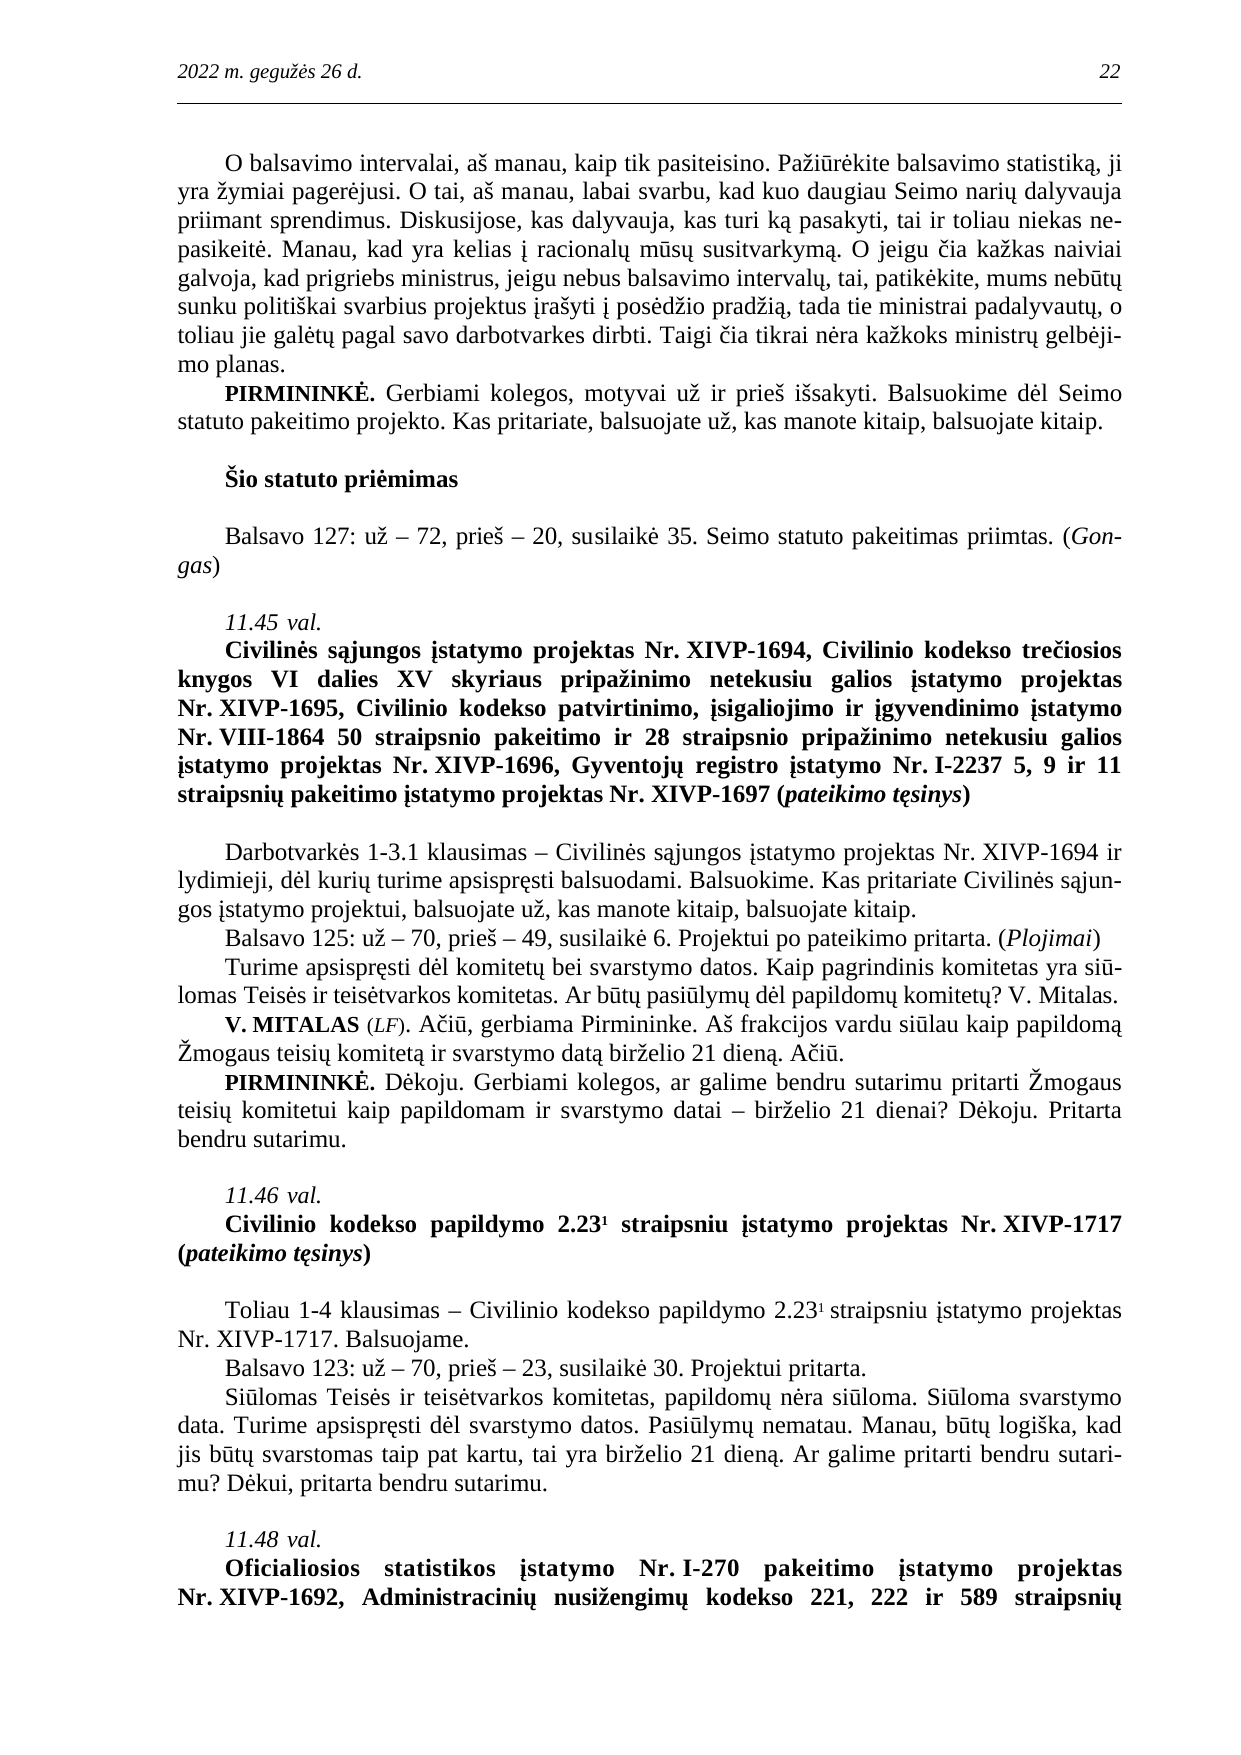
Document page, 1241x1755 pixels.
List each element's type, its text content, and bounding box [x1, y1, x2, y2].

text Tu­ri­me ap­si­spręs­ti dėl ko­mi­te­tų bei svars­ty­mo da­tos. Kaip pa­grin­di­nis ko­mi­te­tas yra siū­lo­mas Tei­sės ir tei­sėt­var­kos ko­mi­te­tas. Ar bū­tų pa­siū­ly­mų dėl pa­pil­do­mų ko­mi­te­tų? V. Mi­ta­las. [177, 952, 1122, 1009]
text 11.46 val. [224, 1182, 1122, 1209]
text To­liau 1-4 klau­si­mas – Ci­vi­li­nio ko­dek­so pa­pil­dy­mo 2.231 straips­niu įsta­ty­mo pro­jek­tas Nr. XIVP-1717. Bal­suo­ja­me. [177, 1295, 1122, 1353]
text Dar­bo­tvarkės 1-3.1 klau­si­mas – Ci­vi­li­nės są­jun­gos įsta­ty­mo pro­jek­tas Nr. XIVP-1694 ir ly­di­mie­ji, dėl ku­rių tu­ri­me ap­si­spręs­ti bal­suo­da­mi. Bal­suo­ki­me. Kas pri­ta­ria­te Ci­vi­li­nės są­jun­gos įsta­ty­mo pro­jek­tui, bal­suo­ja­te už, kas ma­no­te ki­taip, bal­suo­ja­te ki­taip. [177, 837, 1122, 923]
text Bal­sa­vo 127: už – 72, prieš – 20, su­si­lai­kė 35. Sei­mo sta­tu­to pa­kei­ti­mas pri­im­tas. (Gon­gas) [177, 521, 1122, 579]
text 11.48 val. [224, 1525, 1122, 1553]
text PIRMININKĖ. Ger­bia­mi ko­le­gos, mo­ty­vai už ir prieš iš­sa­ky­ti. Bal­suo­ki­me dėl Sei­mo sta­tu­to pa­kei­ti­mo pro­jek­to. Kas pri­ta­ria­te, bal­suo­ja­te už, kas ma­no­te ki­taip, bal­suo­ja­te ki­taip. [177, 378, 1122, 435]
text Bal­sa­vo 123: už – 70, prieš – 23, su­si­lai­kė 30. Pro­jek­tui pri­tar­ta. [177, 1353, 1122, 1382]
text Siū­lo­mas Tei­sės ir tei­sėt­var­kos ko­mi­te­tas, pa­pil­do­mų nė­ra siū­lo­ma. Siū­lo­ma svars­ty­mo da­ta. Tu­ri­me ap­si­spręs­ti dėl svars­ty­mo da­tos. Pa­siū­ly­mų ne­ma­tau. Ma­nau, bū­tų lo­giš­ka, kad jis bū­tų svars­to­mas taip pat kar­tu, tai yra bir­že­lio 21 die­ną. Ar ga­li­me pri­tar­ti ben­dru su­ta­ri­mu? Dė­kui, pri­tar­ta ben­dru su­ta­ri­mu. [177, 1382, 1122, 1497]
text Šio sta­tu­to pri­ėmi­mas [177, 464, 1122, 493]
text Ci­vi­li­nio ko­dek­so pa­pil­dy­mo 2.231 straips­niu įsta­ty­mo pro­jek­tas Nr. XIVP-1717 (patei­ki­mo tę­si­nys) [177, 1209, 1122, 1267]
text Ci­vi­li­nės są­jun­gos įsta­ty­mo pro­jek­tas Nr. XIVP-1694, Ci­vi­li­nio ko­dek­so tre­čio­sios kny­gos VI da­lies XV sky­riaus pri­pa­ži­ni­mo ne­te­ku­siu ga­lios įsta­ty­mo pro­jek­tas Nr. XIVP-1695, Ci­vi­li­nio ko­dek­so pa­tvir­ti­ni­mo, įsi­ga­lio­ji­mo ir įgy­ven­di­ni­mo įsta­ty­mo Nr. VIII-1864 50 straips­nio pa­kei­ti­mo ir 28 straips­nio pri­pa­ži­ni­mo ne­te­ku­siu ga­lios įstaty­mo pro­jek­tas Nr. XIVP-1696, Gy­ven­to­jų re­gist­ro įsta­ty­mo Nr. I-2237 5, 9 ir 11 straips­nių pa­kei­ti­mo įsta­ty­mo pro­jek­tas Nr. XIVP-1697 (pa­tei­ki­mo tę­si­nys) [177, 635, 1122, 808]
text Bal­sa­vo 125: už – 70, prieš – 49, su­si­lai­kė 6. Pro­jek­tui po pa­tei­ki­mo pri­tar­ta. (Plo­ji­mai) [177, 923, 1122, 952]
text O bal­sa­vi­mo in­ter­va­lai, aš ma­nau, kaip tik pa­si­tei­si­no. Pa­žiū­rė­ki­te bal­sa­vi­mo sta­tis­ti­ką, ji yra žy­miai pa­ge­rė­ju­si. O tai, aš ma­nau, la­bai svar­bu, kad kuo dau­giau Sei­mo na­rių da­ly­vau­ja pri­imant spren­di­mus. Dis­ku­si­jo­se, kas da­ly­vau­ja, kas tu­ri ką pa­sa­ky­ti, tai ir to­liau nie­kas ne­pa­si­kei­tė. Ma­nau, kad yra ke­lias į ra­cio­na­lų mū­sų su­si­tvar­ky­mą. O jei­gu čia kaž­kas nai­viai gal­vo­ja, kad pri­griebs mi­nist­rus, jei­gu ne­bus bal­sa­vi­mo in­ter­va­lų, tai, pa­ti­kė­ki­te, mums ne­bū­tų sun­ku po­li­tiš­kai svar­bius pro­jek­tus įra­šy­ti į po­sė­džio pra­džią, ta­da tie mi­nist­rai pa­da­ly­vau­tų, o to­liau jie ga­lė­tų pa­gal sa­vo dar­bo­tvarkes dirb­ti. Tai­gi čia tik­rai nė­ra kaž­koks mi­nist­rų gel­bė­ji­mo pla­nas. [177, 148, 1122, 378]
text Ofi­cia­lio­sios sta­tis­ti­kos įsta­ty­mo Nr. I-270 pa­kei­ti­mo įsta­ty­mo pro­jek­tas Nr. XIVP-1692, Ad­mi­nist­ra­ci­nių nu­si­žen­gi­mų ko­dek­so 221, 222 ir 589 straips­nių [177, 1553, 1122, 1611]
text 11.45 val. [224, 608, 1122, 635]
text V. MITALAS (LF). Ačiū, ger­bia­ma Pir­mi­nin­ke. Aš frak­ci­jos var­du siū­lau kaip pa­pil­do­mą Žmo­gaus tei­sių ko­mi­te­tą ir svars­ty­mo da­tą bir­že­lio 21 die­ną. Ačiū. [177, 1009, 1122, 1067]
text PIRMININKĖ. Dė­ko­ju. Ger­bia­mi ko­le­gos, ar ga­li­me ben­dru su­ta­ri­mu pri­tar­ti Žmo­gaus tei­sių ko­mi­te­tui kaip pa­pil­do­mam ir svars­ty­mo da­tai – bir­že­lio 21 die­nai? Dė­ko­ju. Pri­tar­ta ben­dru su­ta­ri­mu. [177, 1067, 1122, 1153]
